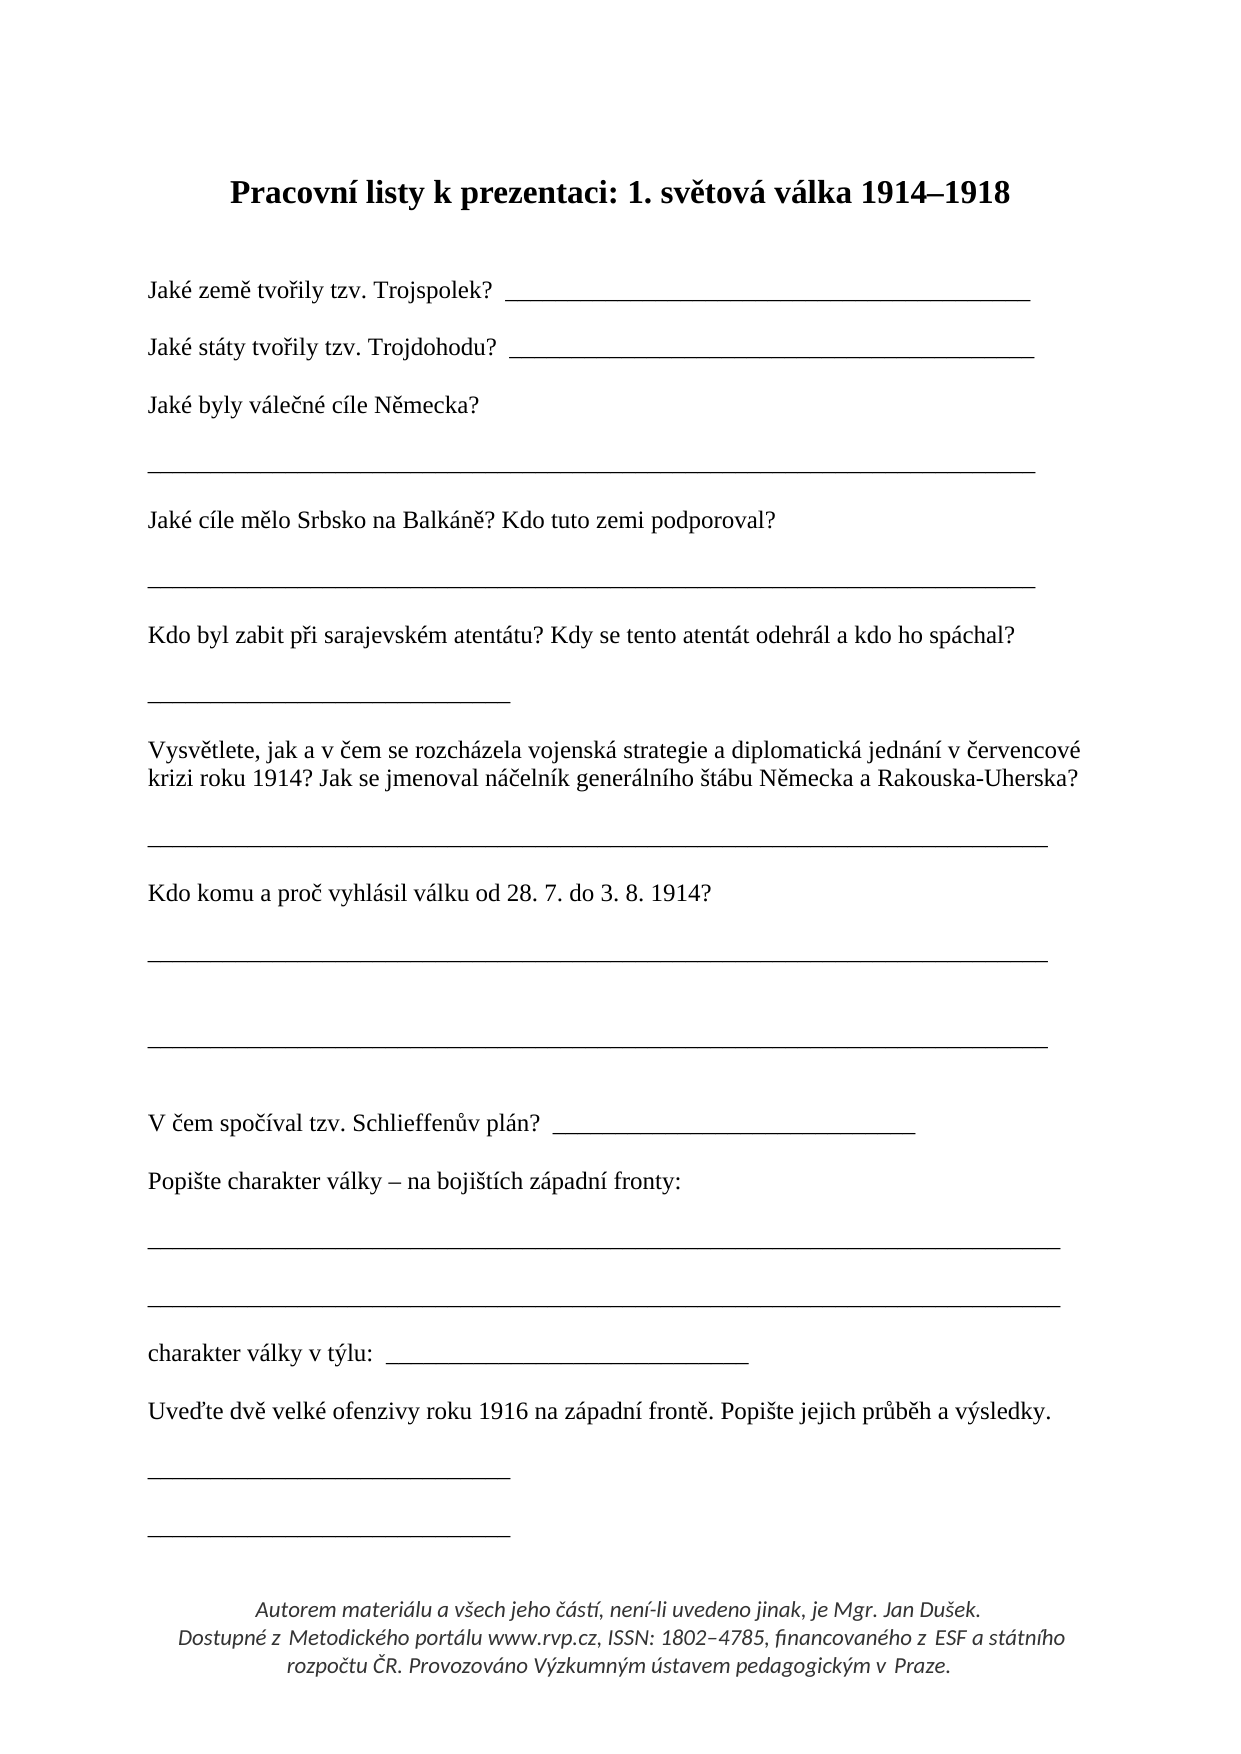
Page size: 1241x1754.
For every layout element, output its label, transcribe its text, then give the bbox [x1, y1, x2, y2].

text _____________________________ [148, 1453, 1093, 1482]
text ________________________________________________________________________ [148, 821, 1093, 850]
text Uveďte dvě velké ofenzivy roku 1916 na západní frontě. Popište jejich průběh a výsledky. [148, 1396, 1093, 1425]
text Jaké země tvořily tzv. Trojspolek? __________________________________________ [148, 275, 1093, 303]
text _________________________________________________________________________ [148, 1223, 1093, 1252]
subtitle Pracovní listy k prezentaci: 1. světová válka 1914–1918 [148, 173, 1093, 211]
text _______________________________________________________________________ [148, 562, 1093, 591]
text ________________________________________________________________________ [148, 1022, 1093, 1051]
text Popište charakter války – na bojištích západní fronty: [148, 1166, 1093, 1195]
text Jaké byly válečné cíle Německa? [148, 390, 1093, 418]
text Jaké cíle mělo Srbsko na Balkáně? Kdo tuto zemi podporoval? [148, 505, 1093, 533]
text _____________________________ [148, 677, 1093, 706]
text Vysvětlete, jak a v čem se rozcházela vojenská strategie a diplomatická jednání v červencové krizi roku 1914? Jak se jmenoval náčelník generálního štábu Německa a Rakouska-Uherska? [148, 735, 1093, 792]
text ________________________________________________________________________ [148, 936, 1093, 965]
text _________________________________________________________________________ [148, 1281, 1093, 1310]
text charakter války v týlu: _____________________________ [148, 1338, 1093, 1367]
text Kdo komu a proč vyhlásil válku od 28. 7. do 3. 8. 1914? [148, 878, 1093, 907]
text _______________________________________________________________________ [148, 447, 1093, 476]
text V čem spočíval tzv. Schlieffenův plán? _____________________________ [148, 1108, 1093, 1137]
text Jaké státy tvořily tzv. Trojdohodu? __________________________________________ [148, 332, 1093, 361]
text Kdo byl zabit při sarajevském atentátu? Kdy se tento atentát odehrál a kdo ho spáchal? [148, 620, 1093, 648]
text _____________________________ [148, 1511, 1093, 1540]
